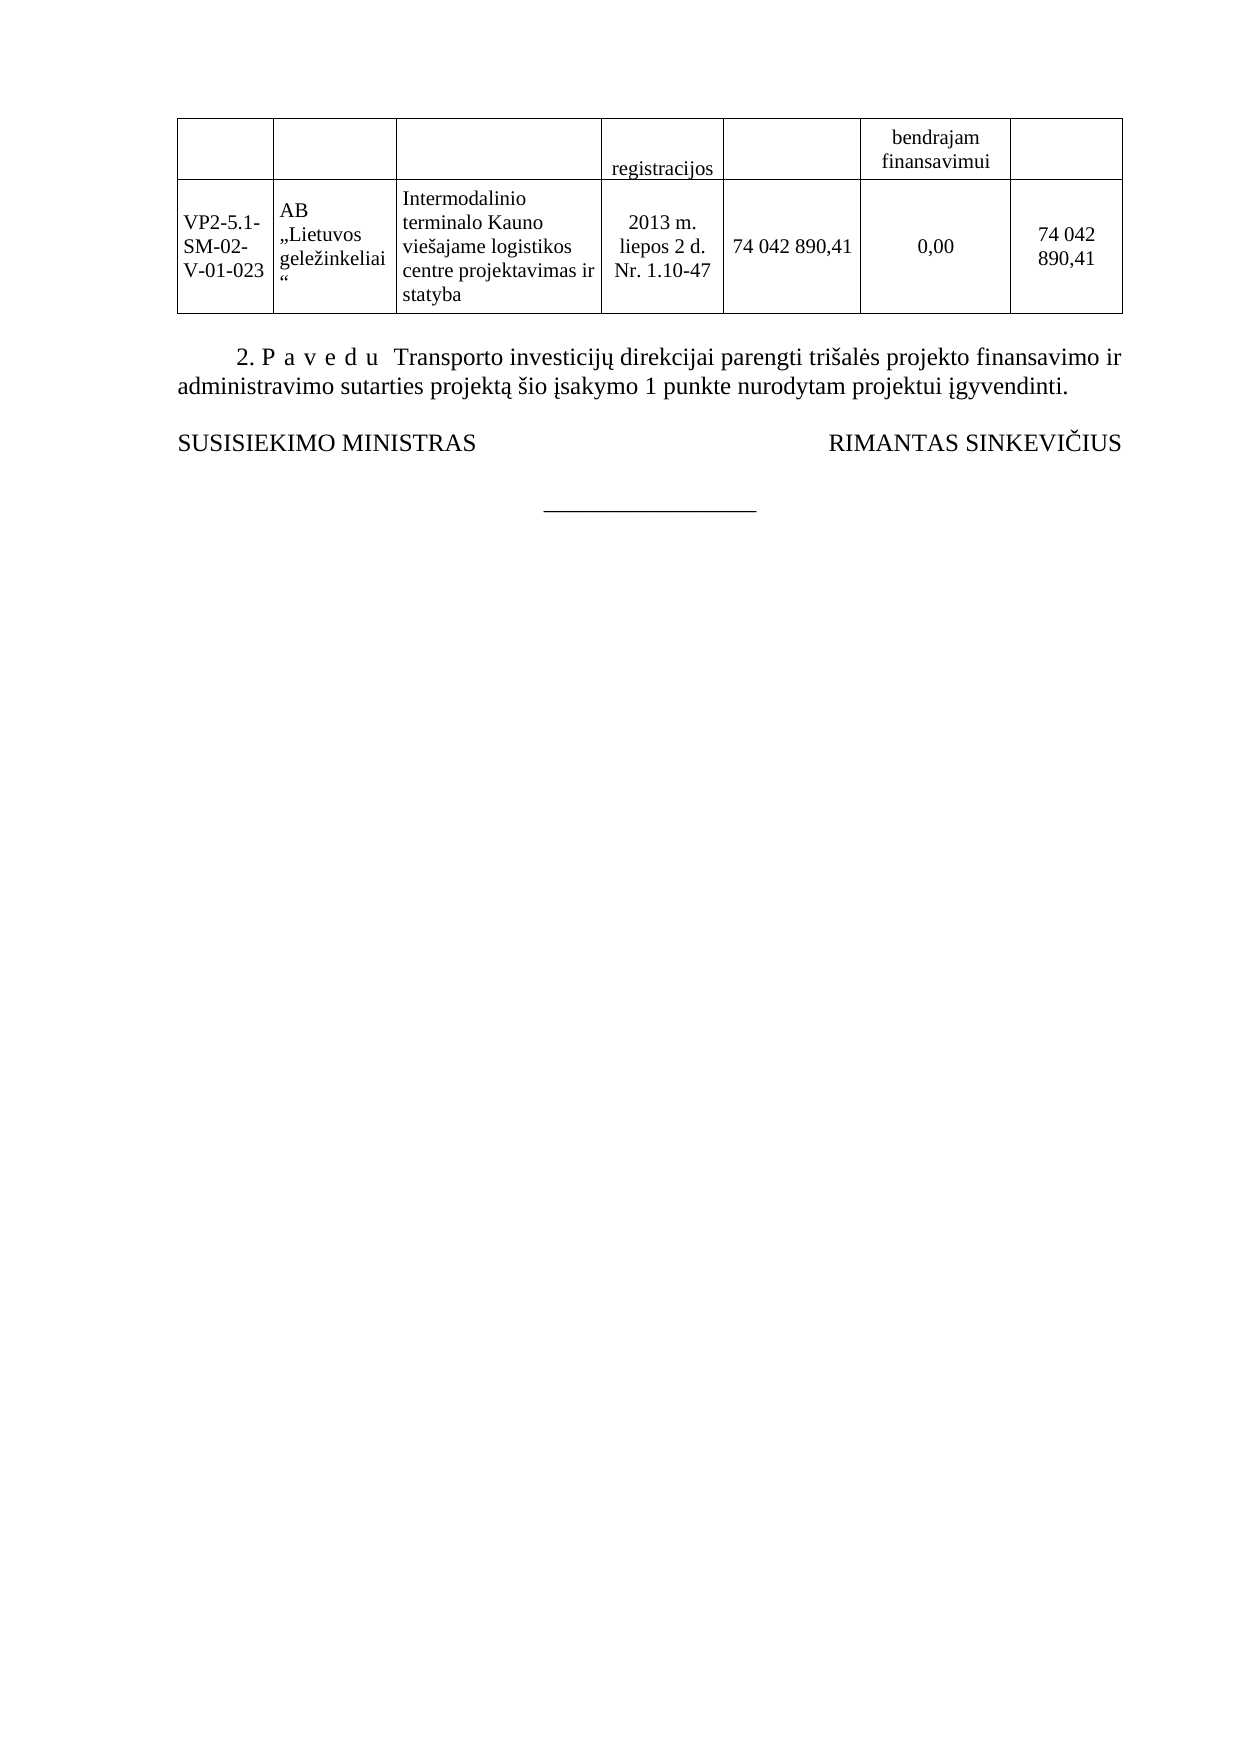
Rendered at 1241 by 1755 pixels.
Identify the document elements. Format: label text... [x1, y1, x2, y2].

table_header [178, 119, 273, 179]
table_cell 0,00 [861, 180, 1010, 312]
table_header [274, 119, 396, 179]
table_cell 2013 m. liepos 2 d. Nr. 1.10-47 [602, 180, 723, 312]
text 2. Pavedu Transporto investicijų direkcijai parengti trišalės projekto finansavimo ir administravimo sutarties projektą šio įsakymo 1 punkte nurodytam projektui įgyvendinti. [177, 342, 1122, 400]
table_cell Intermodalinio terminalo Kauno viešajame logistikos centre projektavimas ir statyba [397, 180, 601, 312]
table_cell 74 042 890,41 [724, 180, 860, 312]
text _________________ [177, 486, 1122, 515]
text Susisiekimo ministras Rimantas Sinkevičius [177, 428, 1122, 457]
table_cell AB „Lietuvos geležinkeliai“ [274, 180, 396, 312]
table_cell VP2-5.1-SM-02-V-01-023 [178, 180, 273, 312]
table_cell [724, 119, 860, 179]
table_cell bendrajam finansavimui [861, 119, 1010, 179]
table_header [397, 119, 601, 179]
table_cell 74 042 890,41 [1011, 180, 1122, 312]
table_header Transporto investicijų direkcijos vertinimo ataskaitos data ir registracijos Nr. [602, 119, 723, 179]
table_header [1011, 119, 1122, 179]
